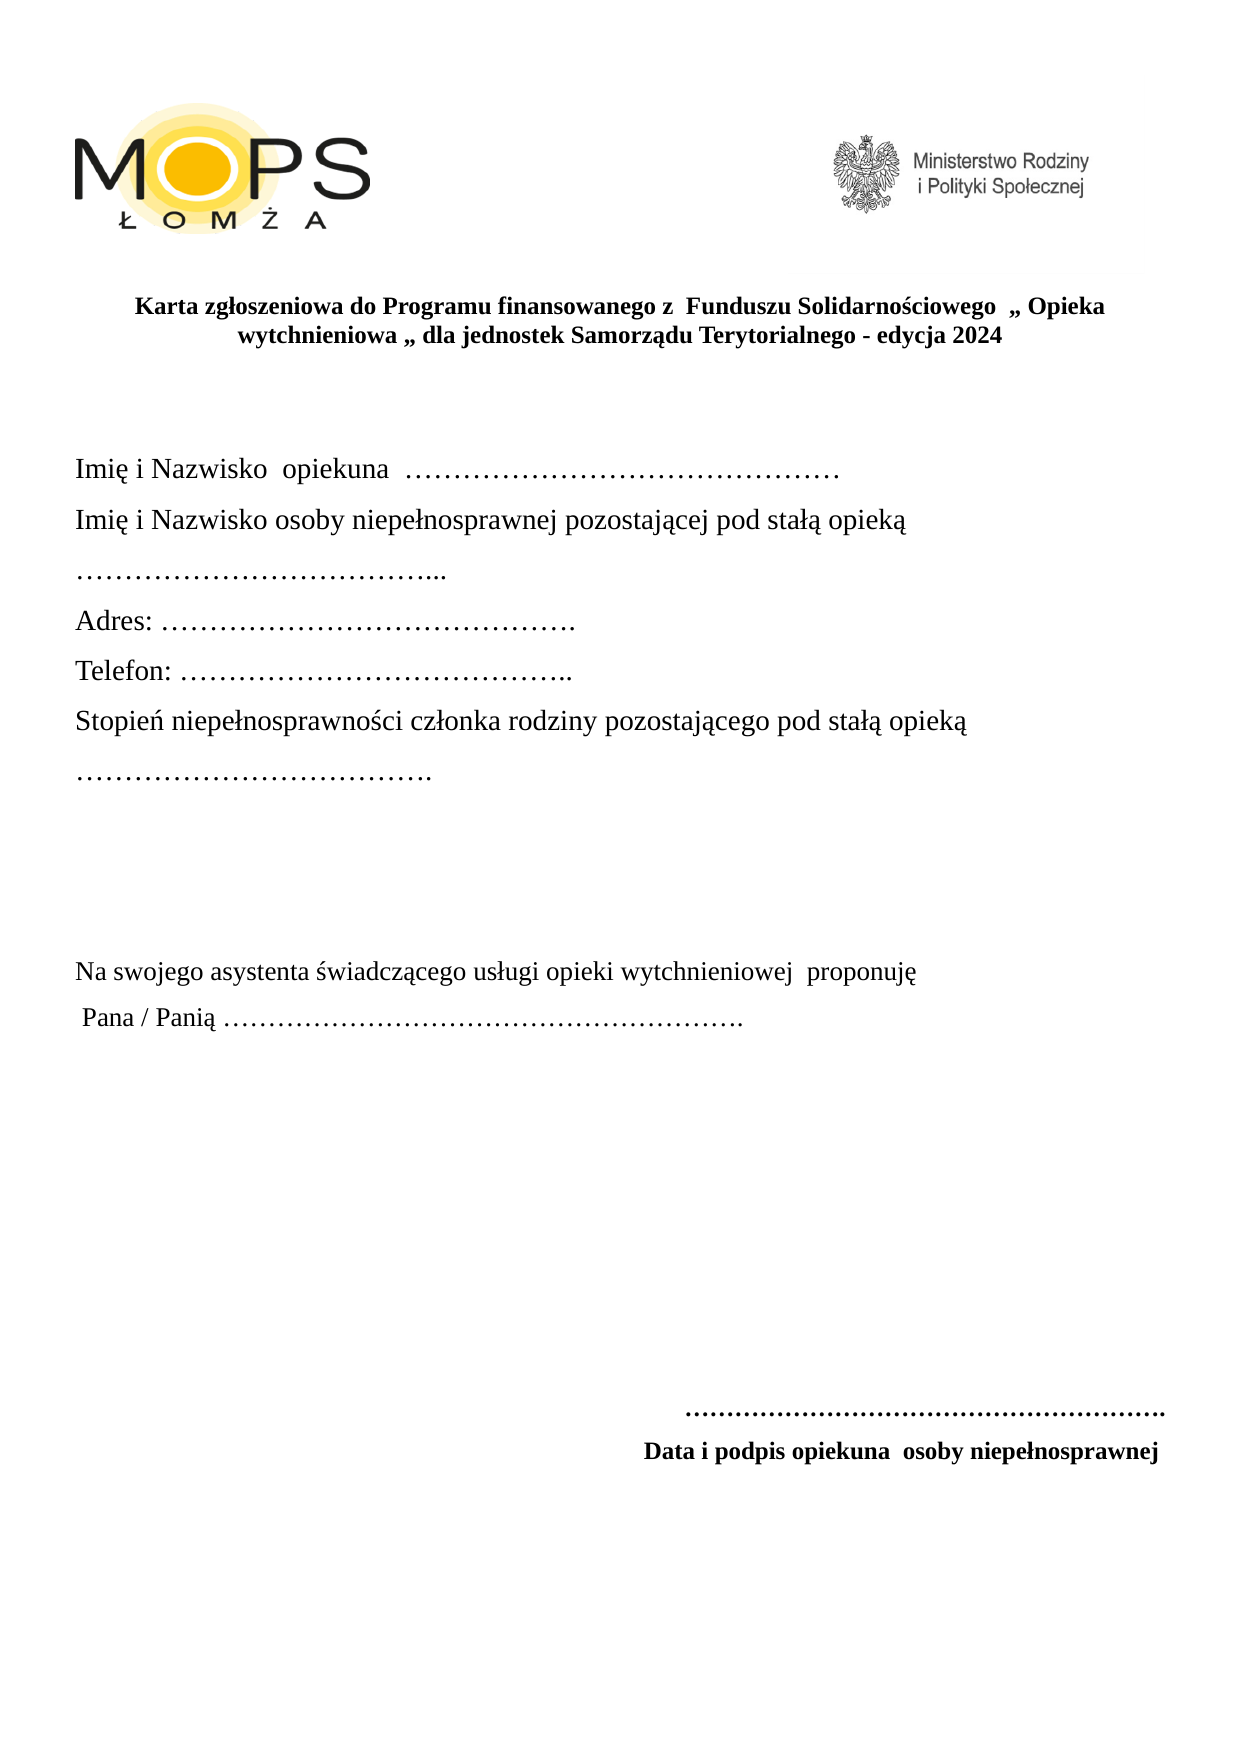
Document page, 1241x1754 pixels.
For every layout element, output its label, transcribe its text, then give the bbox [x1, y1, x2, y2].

text …………………………………………………. [75, 1393, 1165, 1422]
text Data i podpis opiekuna osoby niepełnosprawnej [75, 1436, 1165, 1465]
text Stopień niepełnosprawności członka rodziny pozostającego pod stałą opieką ………………………………. [75, 703, 1165, 787]
text Pana / Panią …………………………………………………. [75, 1001, 1165, 1033]
text Imię i Nazwisko opiekuna ……………………………………… [75, 452, 1165, 485]
text Imię i Nazwisko osoby niepełnosprawnej pozostającej pod stałą opieką ………………………………... [75, 502, 1165, 586]
text Na swojego asystenta świadczącego usługi opieki wytchnieniowej proponuję [75, 955, 1165, 986]
text Adres: ……………………………………. [75, 603, 1165, 636]
text Karta zgłoszeniowa do Programu finansowanego z Funduszu Solidarnościowego „ Opieka wytchnieniowa „ dla jednostek Samorządu Terytorialnego - edycja 2024 [75, 291, 1165, 349]
text Telefon: ………………………………….. [75, 653, 1165, 686]
